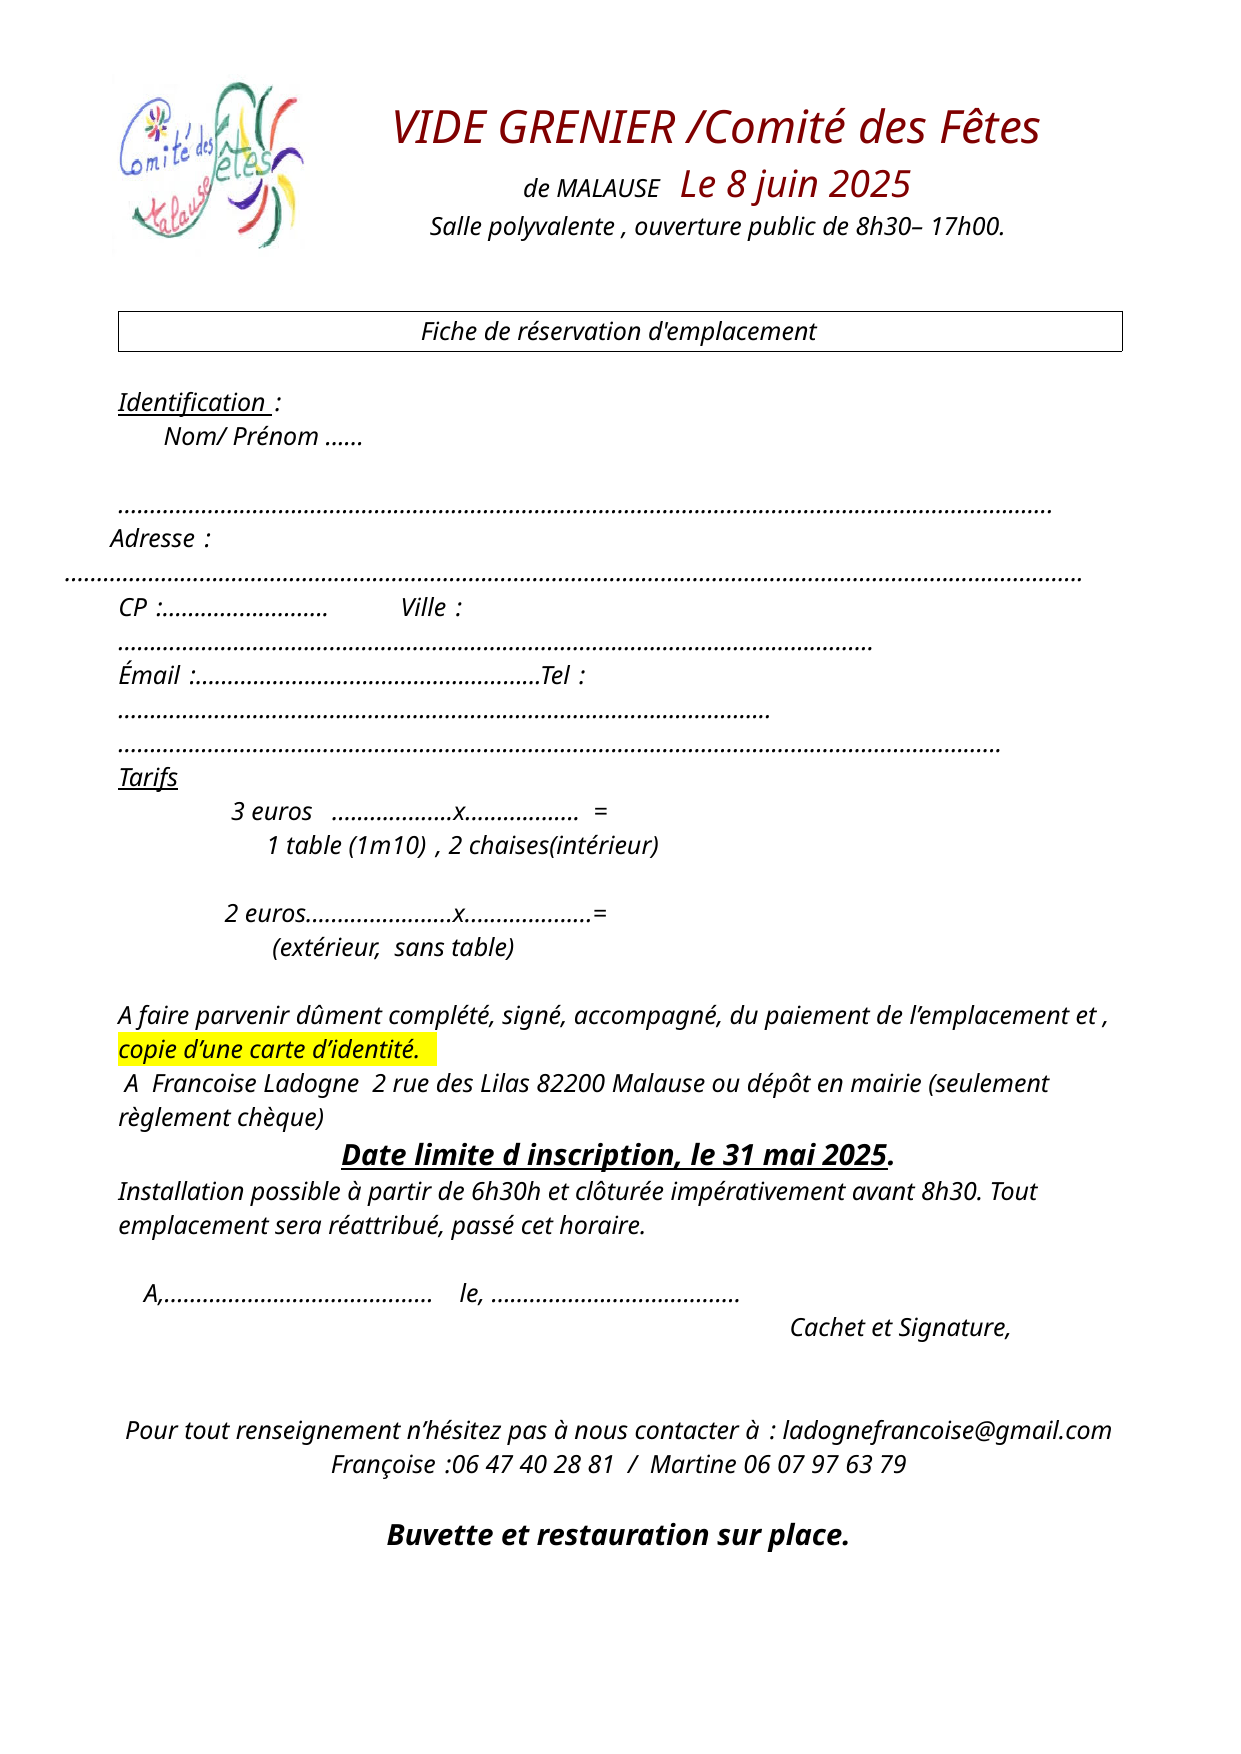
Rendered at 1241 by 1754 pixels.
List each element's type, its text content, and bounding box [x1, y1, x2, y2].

picture [101, 65, 317, 257]
text Buvette et restauration sur place. [118, 1514, 1122, 1554]
text A faire parvenir dûment complété, signé, accompagné, du paiement de l’emplacement et , copie d’une carte d’identité. [118, 998, 1122, 1066]
text 1 table (1m10) , 2 chaises(intérieur) [118, 828, 1122, 862]
text CP :…………………….. Ville :………………………………………………………………………………………………………. [118, 589, 1122, 657]
text Cachet et Signature, [118, 1310, 1122, 1344]
text Adresse : …………………………………………………………………………………………………………………………………………... [65, 521, 1122, 589]
text ………………………………………………………………………………………………………………………... [118, 725, 1122, 759]
text Tarifs [118, 759, 1122, 793]
text Pour tout renseignement n’hésitez pas à nous contacter à : ladognefrancoise@gmail.com [118, 1412, 1122, 1446]
text Installation possible à partir de 6h30h et clôturée impérativement avant 8h30. Tout emplacement sera réattribué, passé cet horaire. [118, 1174, 1122, 1242]
text Date limite d inscription, le 31 mai 2025. [118, 1134, 1122, 1174]
text (extérieur, sans table) [118, 930, 1122, 964]
text A,…………………………………… le, ………………………………… [118, 1276, 1122, 1310]
text 2 euros.......................x....................= [118, 896, 1122, 930]
text VIDE GRENIER /Comité des Fêtes [317, 95, 1122, 157]
text de MALAUSE Le 8 juin 2025 [317, 157, 1122, 208]
text Fiche de réservation d'emplacement [119, 312, 1122, 351]
text Salle polyvalente , ouverture public de 8h30– 17h00. [317, 208, 1122, 242]
text .………………………………………………………………………………………………………………………………. [118, 487, 1122, 521]
text Nom/ Prénom ...... [118, 419, 1122, 453]
text Identification : [118, 385, 1122, 419]
text 3 euros …................x.................. = [118, 793, 1122, 828]
text A Francoise Ladogne 2 rue des Lilas 82200 Malause ou dépôt en mairie (seulement règlement chèque) [118, 1066, 1122, 1134]
text Émail :……………………………………………...Tel :………………………………………………………………………………………... [118, 657, 1122, 725]
text Françoise :06 47 40 28 81 / Martine 06 07 97 63 79 [118, 1446, 1122, 1480]
